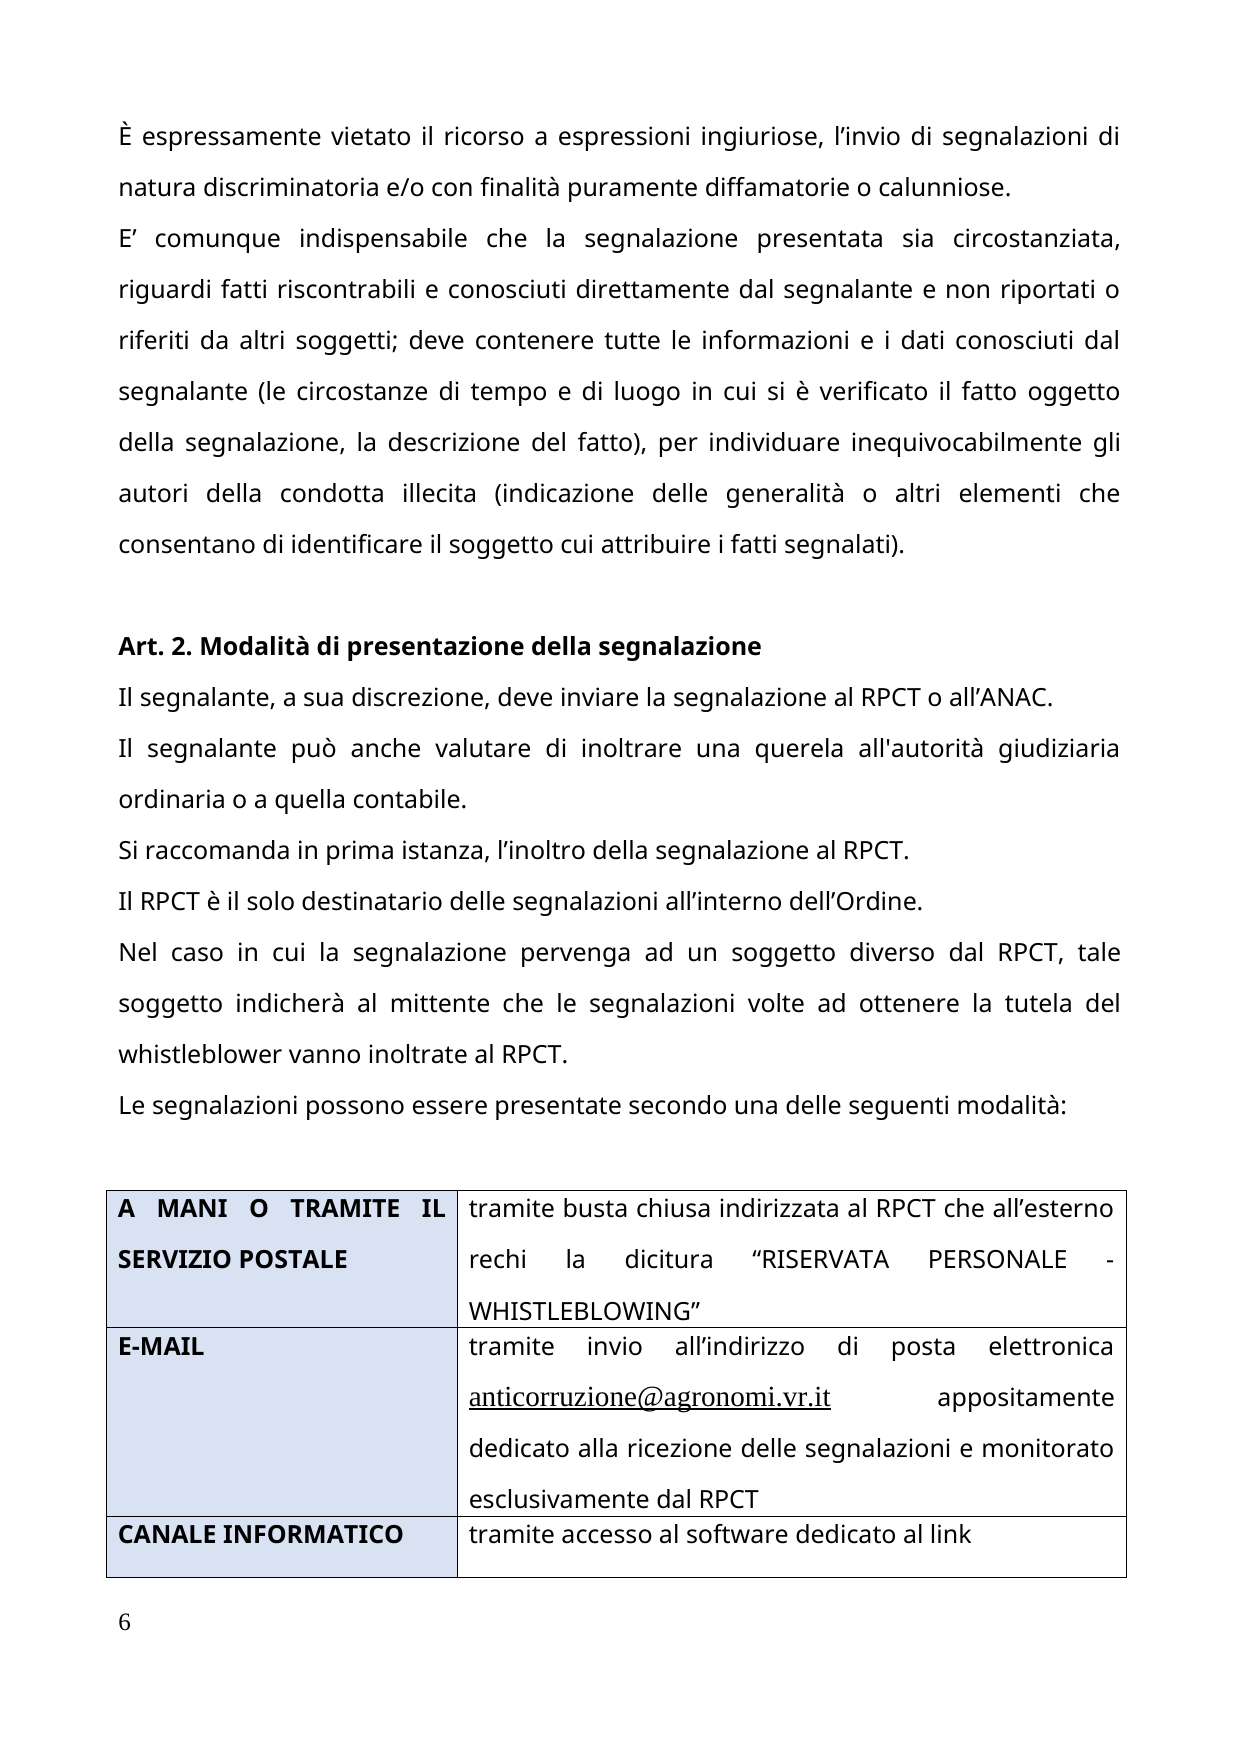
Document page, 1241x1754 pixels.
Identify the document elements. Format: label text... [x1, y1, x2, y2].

table_cell tramite invio all’indirizzo di posta elettronica anticorruzione@agronomi.vr.it appositamente dedicato alla ricezione delle segnalazioni e monitorato esclusivamente dal RPCT [458, 1328, 1126, 1516]
text Le segnalazioni possono essere presentate secondo una delle seguenti modalità: [118, 1088, 1122, 1122]
text Si raccomanda in prima istanza, l’inoltro della segnalazione al RPCT. [118, 833, 1122, 867]
text Il RPCT è il solo destinatario delle segnalazioni all’interno dell’Ordine. [118, 884, 1122, 918]
text È espressamente vietato il ricorso a espressioni ingiuriose, l’invio di segnalazioni di natura discriminatoria e/o con finalità puramente diffamatorie o calunniose. [118, 118, 1122, 203]
text Il segnalante, a sua discrezione, deve inviare la segnalazione al RPCT o all’ANAC. [118, 679, 1122, 714]
text Nel caso in cui la segnalazione pervenga ad un soggetto diverso dal RPCT, tale soggetto indicherà al mittente che le segnalazioni volte ad ottenere la tutela del whistleblower vanno inoltrate al RPCT. [118, 935, 1122, 1071]
text Il segnalante può anche valutare di inoltrare una querela all'autorità giudiziaria ordinaria o a quella contabile. [118, 731, 1122, 816]
table_header tramite busta chiusa indirizzata al RPCT che all’esterno rechi la dicitura “RISERVATA PERSONALE - WHISTLEBLOWING” [458, 1191, 1126, 1327]
text Art. 2. Modalità di presentazione della segnalazione [118, 628, 1122, 663]
text E’ comunque indispensabile che la segnalazione presentata sia circostanziata, riguardi fatti riscontrabili e conosciuti direttamente dal segnalante e non riportati o riferiti da altri soggetti; deve contenere tutte le informazioni e i dati conosciuti dal segnalante (le circostanze di tempo e di luogo in cui si è verificato il fatto oggetto della segnalazione, la descrizione del fatto), per individuare inequivocabilmente gli autori della condotta illecita (indicazione delle generalità o altri elementi che consentano di identificare il soggetto cui attribuire i fatti segnalati). [118, 220, 1122, 561]
table_header A MANI O TRAMITE IL SERVIZIO POSTALE [107, 1191, 457, 1327]
table_cell CANALE INFORMATICO [107, 1517, 457, 1577]
table_cell tramite accesso al software dedicato al link [458, 1517, 1126, 1577]
table_cell E-MAIL [107, 1328, 457, 1516]
